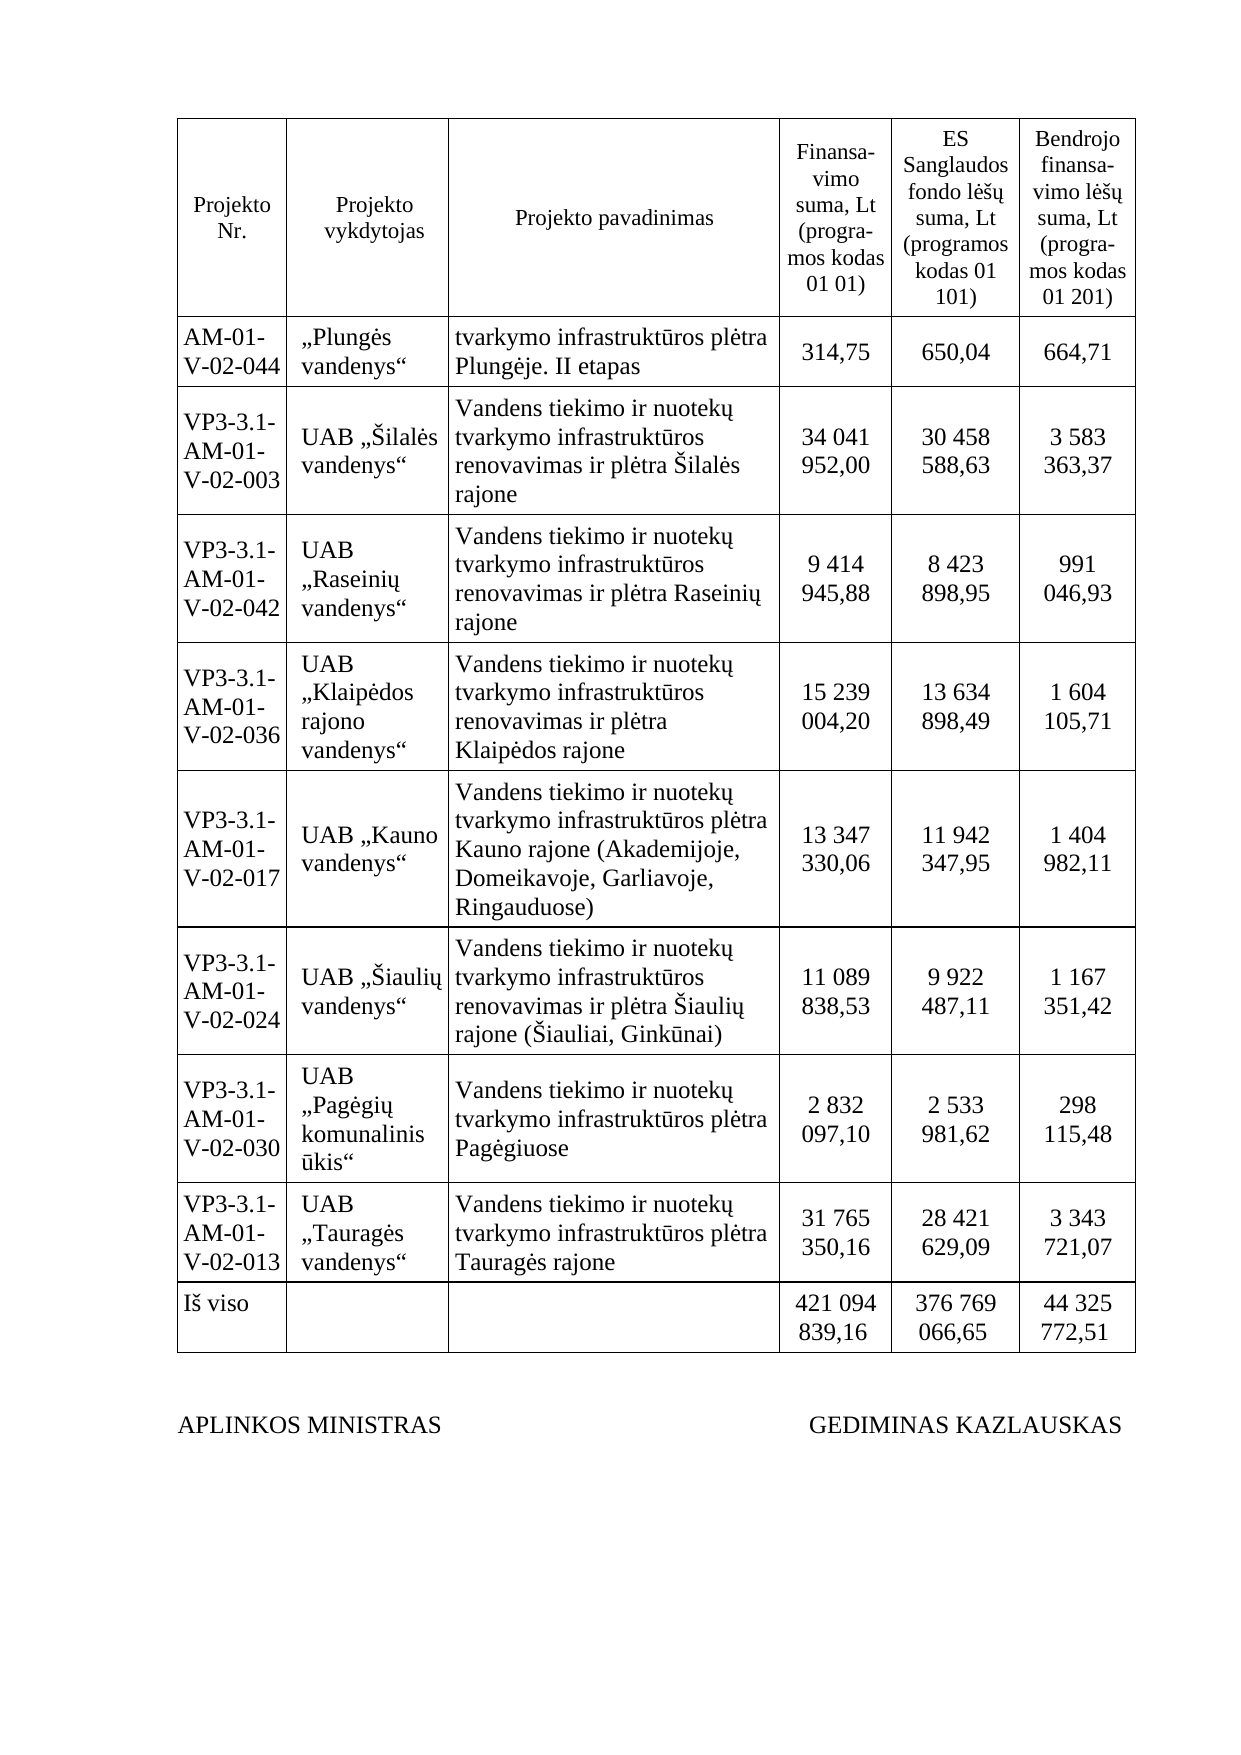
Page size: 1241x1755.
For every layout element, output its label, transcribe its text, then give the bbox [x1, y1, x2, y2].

table_cell UAB „Kauno vandenys“ [287, 771, 448, 926]
table_cell 664,71 [1020, 317, 1135, 386]
table_header Projekto Nr. [178, 119, 286, 316]
table_cell VP3-3.1-AM-01-V-02-036 [178, 643, 286, 770]
table_cell AM-01-V-02-044 [178, 317, 286, 386]
table_cell 34 041 952,00 [780, 387, 891, 514]
table_cell 3 583 363,37 [1020, 387, 1135, 514]
table_cell 11 089 838,53 [780, 928, 891, 1054]
table_cell Vandens tiekimo ir nuotekų tvarkymo infrastruktūros plėtra Kauno rajone (Akademijoje, Domeikavoje, Garliavoje, Ringauduose) [449, 771, 779, 926]
table_cell 13 634 898,49 [892, 643, 1019, 770]
table_cell VP3-3.1-AM-01-V-02-013 [178, 1183, 286, 1281]
table_cell VP3-3.1-AM-01-V-02-030 [178, 1055, 286, 1182]
table_cell Vandens tiekimo ir nuotekų tvarkymo infrastruktūros renovavimas ir plėtra Šilalės rajone [449, 387, 779, 514]
table_cell Vandens tiekimo ir nuotekų tvarkymo infrastruktūros renovavimas ir plėtra Raseinių rajone [449, 515, 779, 642]
table_cell 30 458 588,63 [892, 387, 1019, 514]
table_cell 15 239 004,20 [780, 643, 891, 770]
table_cell 31 765 350,16 [780, 1183, 891, 1281]
table_cell „Plungės vandenys“ [287, 317, 448, 386]
table_cell VP3-3.1-AM-01-V-02-017 [178, 771, 286, 926]
table_cell 1 604 105,71 [1020, 643, 1135, 770]
table_cell [287, 1283, 448, 1352]
table_cell 44 325 772,51 [1020, 1283, 1135, 1352]
table_cell UAB „Šilalės vandenys“ [287, 387, 448, 514]
table_cell Vandens tiekimo ir nuotekų tvarkymo infrastruktūros renovavimas ir plėtra Šiaulių rajone (Šiauliai, Ginkūnai) [449, 928, 779, 1054]
table_cell 28 421 629,09 [892, 1183, 1019, 1281]
table_cell 1 167 351,42 [1020, 928, 1135, 1054]
table_header Bendrojo finansa-vimo lėšų suma, Lt (progra-mos kodas 01 201) [1020, 119, 1135, 316]
table_cell UAB „Pagėgių komunalinis ūkis“ [287, 1055, 448, 1182]
table_cell UAB „Raseinių vandenys“ [287, 515, 448, 642]
table_cell Vandens tiekimo ir nuotekų tvarkymo infrastruktūros plėtra Pagėgiuose [449, 1055, 779, 1182]
table_cell 9 922 487,11 [892, 928, 1019, 1054]
table_cell UAB „Šiaulių vandenys“ [287, 928, 448, 1054]
table_cell 11 942 347,95 [892, 771, 1019, 926]
table_cell 298 115,48 [1020, 1055, 1135, 1182]
table_cell 3 343 721,07 [1020, 1183, 1135, 1281]
table_header Finansa-vimo suma, Lt (progra-mos kodas 01 01) [780, 119, 891, 316]
table_cell Vandens tiekimo ir nuotekų tvarkymo infrastruktūros plėtra Tauragės rajone [449, 1183, 779, 1281]
table_cell Iš viso [178, 1283, 286, 1352]
table_cell Vandens tiekimo ir nuotekų tvarkymo infrastruktūros renovavimas ir plėtra Klaipėdos rajone [449, 643, 779, 770]
table_cell tvarkymo infrastruktūros plėtra Plungėje. II etapas [449, 317, 779, 386]
table_cell 650,04 [892, 317, 1019, 386]
table_cell 991 046,93 [1020, 515, 1135, 642]
table_cell [449, 1283, 779, 1352]
table_cell 1 404 982,11 [1020, 771, 1135, 926]
table_cell VP3-3.1-AM-01-V-02-042 [178, 515, 286, 642]
table_cell 314,75 [780, 317, 891, 386]
table_cell 2 832 097,10 [780, 1055, 891, 1182]
text Aplinkos ministras Gediminas Kazlauskas [177, 1410, 1122, 1439]
table_cell UAB „Tauragės vandenys“ [287, 1183, 448, 1281]
table_cell 376 769 066,65 [892, 1283, 1019, 1352]
table_header ES Sanglaudos fondo lėšų suma, Lt (programos kodas 01 101) [892, 119, 1019, 316]
table_cell 421 094 839,16 [780, 1283, 891, 1352]
table_cell VP3-3.1-AM-01-V-02-024 [178, 928, 286, 1054]
table_cell 13 347 330,06 [780, 771, 891, 926]
table_cell VP3-3.1-AM-01-V-02-003 [178, 387, 286, 514]
table_cell 9 414 945,88 [780, 515, 891, 642]
table_cell UAB „Klaipėdos rajono vandenys“ [287, 643, 448, 770]
table_cell 2 533 981,62 [892, 1055, 1019, 1182]
table_header Projekto vykdytojas [287, 119, 448, 316]
table_header Projekto pavadinimas [449, 119, 779, 316]
table_cell 8 423 898,95 [892, 515, 1019, 642]
